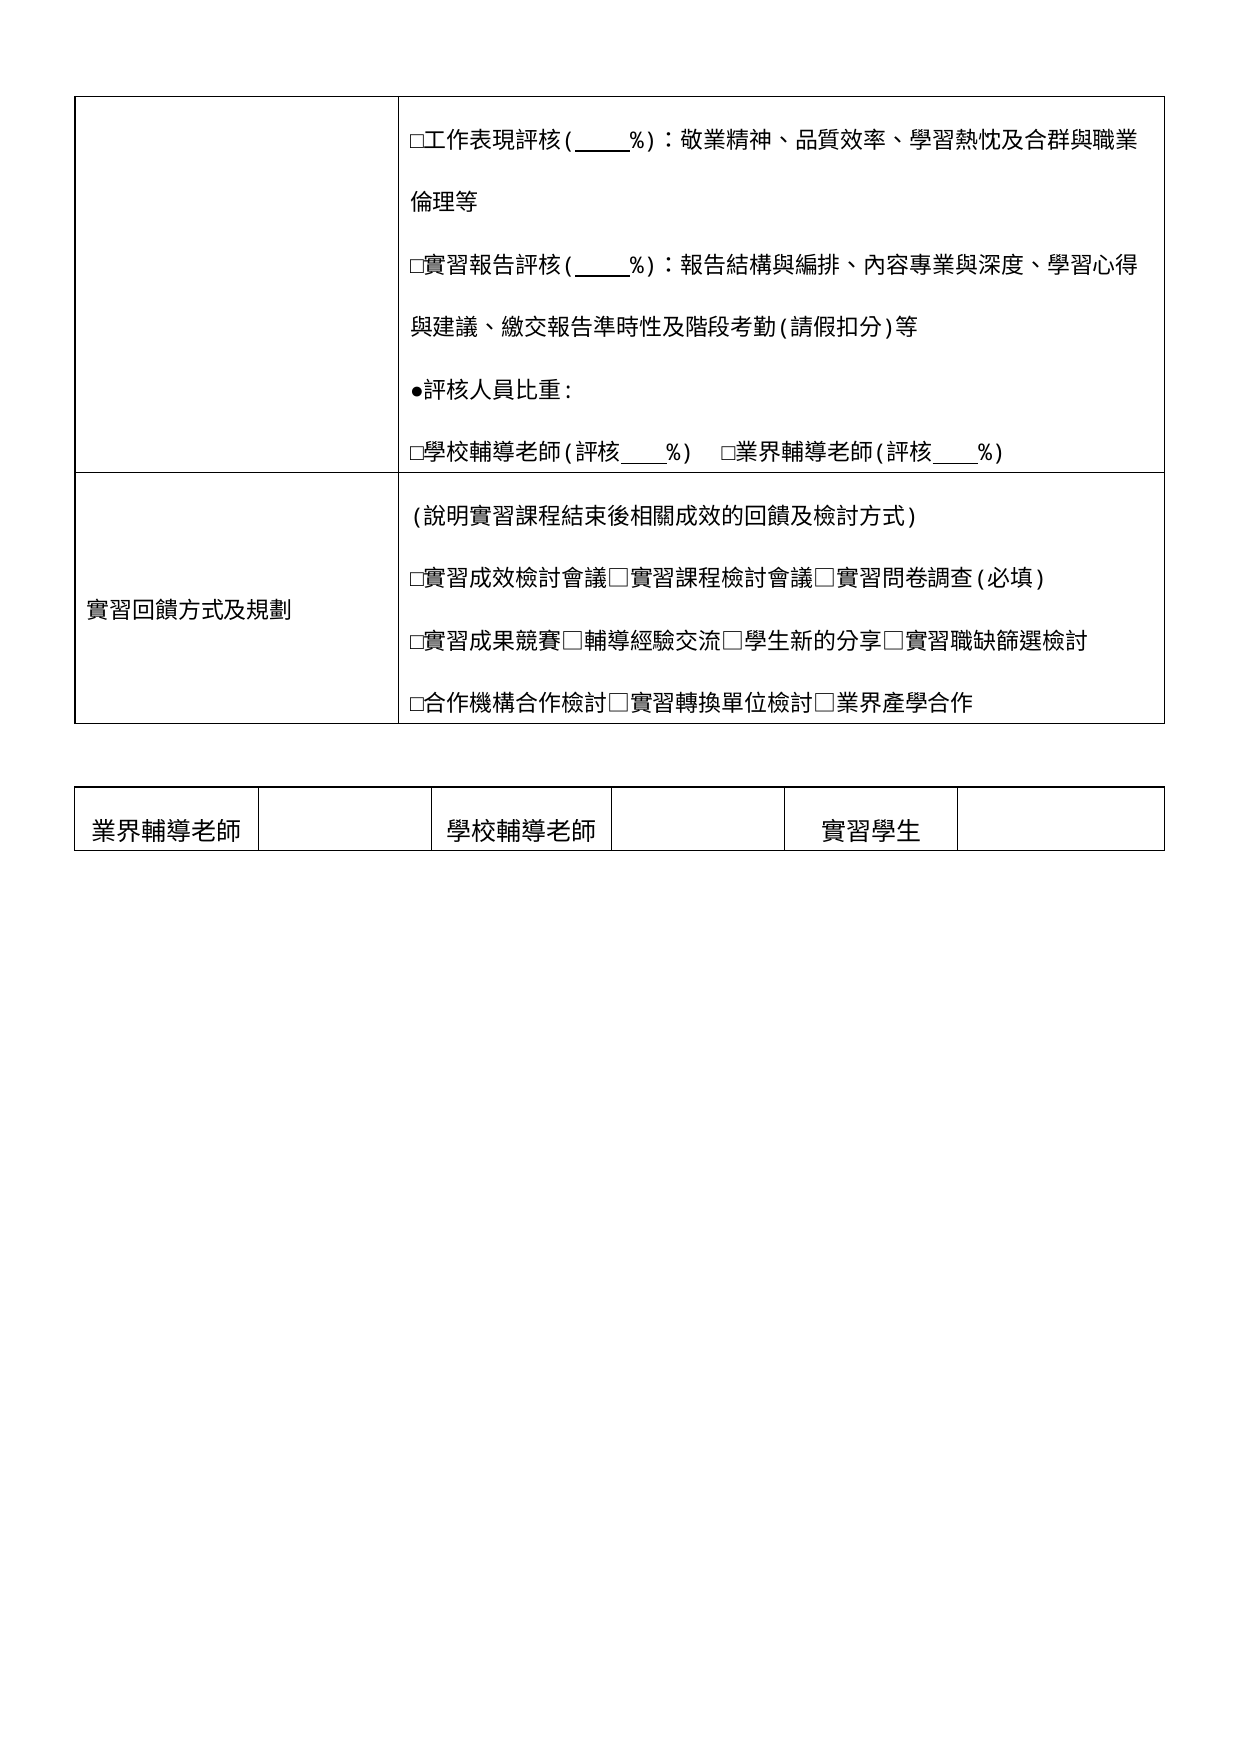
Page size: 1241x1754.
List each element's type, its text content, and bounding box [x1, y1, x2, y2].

table_header 業界輔導老師 [75, 788, 258, 850]
table_header [958, 788, 1164, 850]
table_header □工作表現評核( %)：敬業精神、品質效率、學習熱忱及合群與職業倫理等 □實習報告評核( %)：報告結構與編排、內容專業與深度、學習心得與建議、繳交報告準時性及階段考勤(請假扣分)等 ●評核人員比重: □學校輔導老師(評核 %) □業界輔導老師(評核 %) [399, 97, 1164, 472]
table_header 實習學生 [785, 788, 957, 850]
table_header [612, 788, 784, 850]
table_header 學校輔導老師 [432, 788, 611, 850]
table_cell (說明實習課程結束後相關成效的回饋及檢討方式) □實習成效檢討會議□實習課程檢討會議□實習問卷調查(必填) □實習成果競賽□輔導經驗交流□學生新的分享□實習職缺篩選檢討 □合作機構合作檢討□實習轉換單位檢討□業界產學合作 [399, 473, 1164, 723]
table_header [259, 788, 431, 850]
table_header [76, 97, 398, 472]
table_cell 實習回饋方式及規劃 [76, 473, 398, 723]
